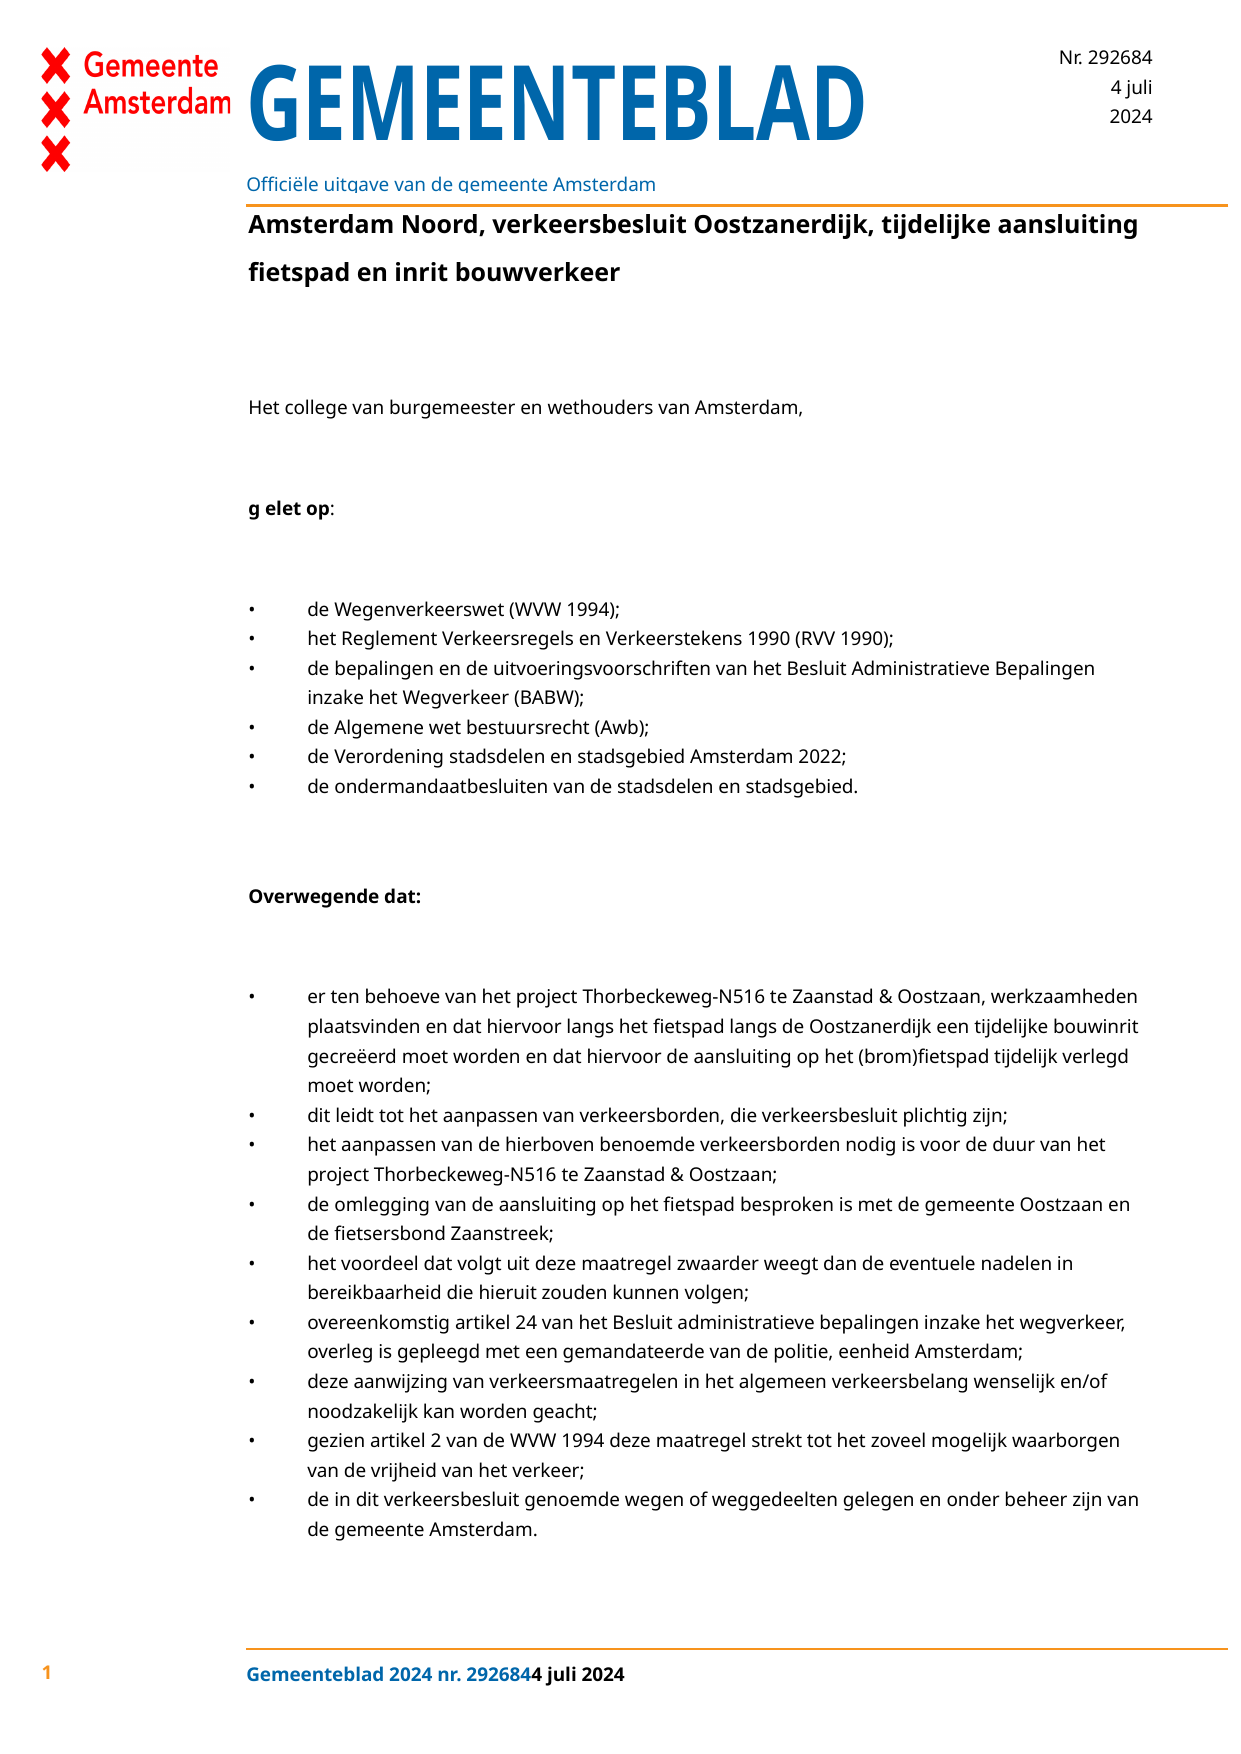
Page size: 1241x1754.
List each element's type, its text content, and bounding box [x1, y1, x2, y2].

list de Verordening stadsdelen en stadsgebied Amsterdam 2022; [248, 744, 1152, 769]
list gezien artikel 2 van de WVW 1994 deze maatregel strekt tot het zoveel mogelijk waarborgen van de vrijheid van het verkeer; [248, 1427, 1152, 1483]
list de omlegging van de aansluiting op het fietspad besproken is met de gemeente Oostzaan en de fietsersbond Zaanstreek; [248, 1191, 1152, 1246]
text Amsterdam Noord, verkeersbesluit Oostzanerdijk, tijdelijke aansluiting fietspad en inrit bouwverkeer [248, 207, 1152, 288]
list de Algemene wet bestuursrecht (Awb); [248, 714, 1152, 740]
list er ten behoeve van het project Thorbeckeweg-N516 te Zaanstad & Oostzaan, werkzaamheden plaatsvinden en dat hiervoor langs het fietspad langs de Oostzanerdijk een tijdelijke bouwinrit gecreëerd moet worden en dat hiervoor de aansluiting op het (brom)fietspad tijdelijk verlegd moet worden; [248, 984, 1152, 1098]
text g elet op: [248, 495, 1152, 521]
list overeenkomstig artikel 24 van het Besluit administratieve bepalingen inzake het wegverkeer, overleg is gepleegd met een gemandateerde van de politie, eenheid Amsterdam; [248, 1309, 1152, 1364]
list de in dit verkeersbesluit genoemde wegen of weggedeelten gelegen en onder beheer zijn van de gemeente Amsterdam. [248, 1487, 1152, 1542]
list de Wegenverkeerswet (WVW 1994); [248, 596, 1152, 621]
list het voordeel dat volgt uit deze maatregel zwaarder weegt dan de eventuele nadelen in bereikbaarheid die hieruit zouden kunnen volgen; [248, 1250, 1152, 1305]
picture [41, 47, 231, 172]
list de bepalingen en de uitvoeringsvoorschriften van het Besluit Administratieve Bepalingen inzake het Wegverkeer (BABW); [248, 655, 1152, 710]
list dit leidt tot het aanpassen van verkeersborden, die verkeersbesluit plichtig zijn; [248, 1102, 1152, 1128]
list het Reglement Verkeersregels en Verkeerstekens 1990 (RVV 1990); [248, 625, 1152, 651]
text Het college van burgemeester en wethouders van Amsterdam, [248, 394, 1152, 420]
list deze aanwijzing van verkeersmaatregelen in het algemeen verkeersbelang wenselijk en/of noodzakelijk kan worden geacht; [248, 1368, 1152, 1423]
text Overwegende dat: [248, 883, 1152, 908]
list de ondermandaatbesluiten van de stadsdelen en stadsgebied. [248, 773, 1152, 799]
list het aanpassen van de hierboven benoemde verkeersborden nodig is voor de duur van het project Thorbeckeweg-N516 te Zaanstad & Oostzaan; [248, 1132, 1152, 1187]
